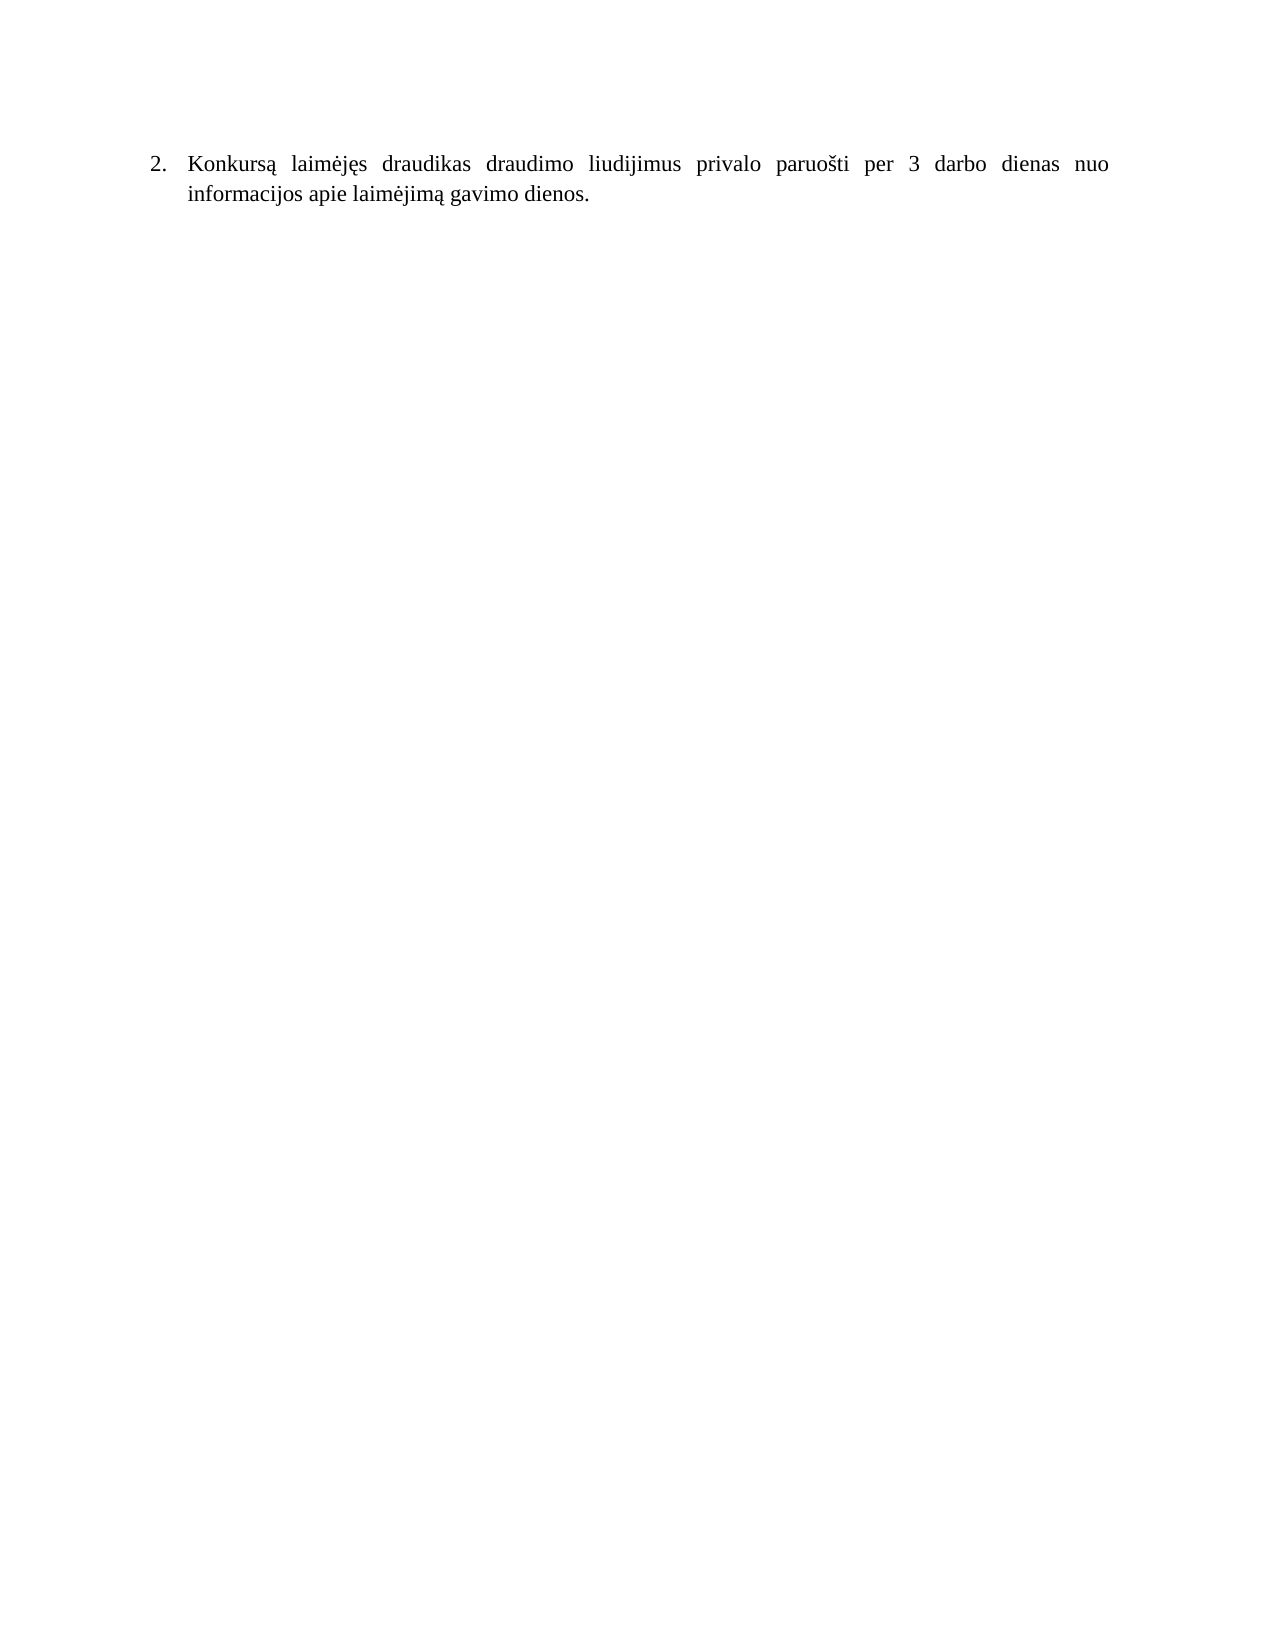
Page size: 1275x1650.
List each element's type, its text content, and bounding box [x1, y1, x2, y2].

list Konkursą laimėjęs draudikas draudimo liudijimus privalo paruošti per 3 darbo dienas nuo informacijos apie laimėjimą gavimo dienos. [150, 150, 1110, 207]
